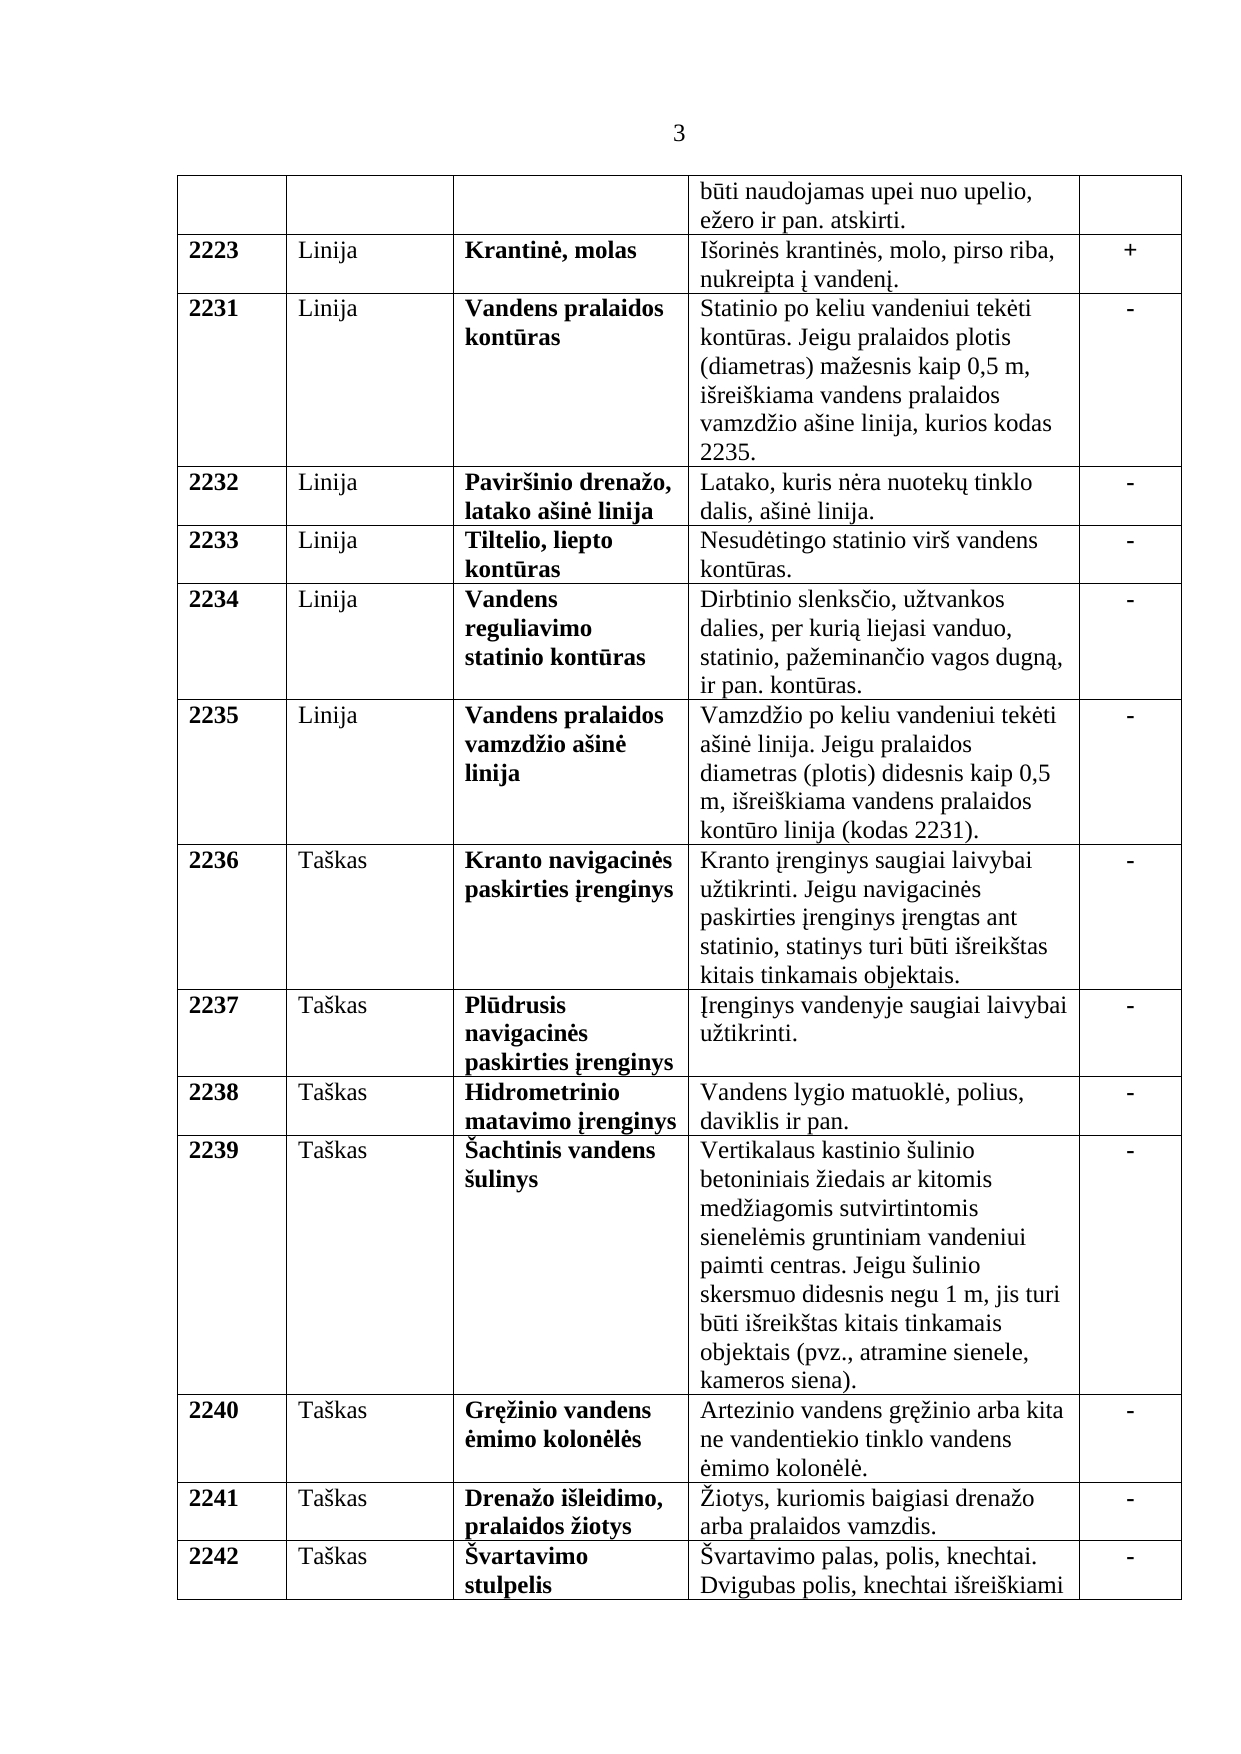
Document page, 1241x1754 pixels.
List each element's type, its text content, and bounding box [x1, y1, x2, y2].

table_cell + [1080, 235, 1181, 292]
table_cell 2233 [178, 526, 286, 583]
table_cell Vandens reguliavimo statinio kontūras [454, 584, 688, 699]
table_cell Nesudėtingo statinio virš vandens kontūras. [689, 526, 1079, 583]
table_cell Vandens pralaidos kontūras [454, 294, 688, 466]
table_cell Linija [287, 235, 453, 292]
table_cell 2231 [178, 294, 286, 466]
table_cell Taškas [287, 845, 453, 989]
table_cell - [1080, 1077, 1181, 1134]
table_cell 2232 [178, 467, 286, 524]
table_cell Šachtinis vandens šulinys [454, 1136, 688, 1394]
table_cell - [1080, 845, 1181, 989]
table_cell Artezinio vandens gręžinio arba kita ne vandentiekio tinklo vandens ėmimo kolonėlė. [689, 1395, 1079, 1482]
table_cell 2237 [178, 990, 286, 1076]
table_cell Kranto navigacinės paskirties įrenginys [454, 845, 688, 989]
table_cell Įrenginys vandenyje saugiai laivybai užtikrinti. [689, 990, 1079, 1076]
table_cell 2238 [178, 1077, 286, 1134]
table_cell 2223 [178, 235, 286, 292]
table_cell Vandens pralaidos vamzdžio ašinė linija [454, 700, 688, 844]
table_cell Linija [287, 700, 453, 844]
table_cell Taškas [287, 1136, 453, 1394]
table_cell [1080, 176, 1181, 234]
table_cell Krantinė, molas [454, 235, 688, 292]
table_cell Kranto įrenginys saugiai laivybai užtikrinti. Jeigu navigacinės paskirties įrenginys įrengtas ant statinio, statinys turi būti išreikštas kitais tinkamais objektais. [689, 845, 1079, 989]
table_cell [454, 176, 688, 234]
table_cell - [1080, 700, 1181, 844]
table_cell - [1080, 1483, 1181, 1540]
table_cell Taškas [287, 1483, 453, 1540]
table_cell Latako, kuris nėra nuotekų tinklo dalis, ašinė linija. [689, 467, 1079, 524]
table_cell Plūdrusis navigacinės paskirties įrenginys [454, 990, 688, 1076]
table_cell Statinio po keliu vandeniui tekėti kontūras. Jeigu pralaidos plotis (diametras) mažesnis kaip 0,5 m, išreiškiama vandens pralaidos vamzdžio ašine linija, kurios kodas 2235. [689, 294, 1079, 466]
table_cell Žiotys, kuriomis baigiasi drenažo arba pralaidos vamzdis. [689, 1483, 1079, 1540]
table_cell 2242 [178, 1541, 286, 1599]
table_cell 2235 [178, 700, 286, 844]
table_cell Linija [287, 526, 453, 583]
table_cell Linija [287, 467, 453, 524]
table_cell [178, 176, 286, 234]
table_cell Švartavimo stulpelis [454, 1541, 688, 1599]
table_cell [287, 176, 453, 234]
table_cell Vandens lygio matuoklė, polius, daviklis ir pan. [689, 1077, 1079, 1134]
table_cell Išorinės krantinės, molo, pirso riba, nukreipta į vandenį. [689, 235, 1079, 292]
table_cell Linija [287, 294, 453, 466]
table_cell Hidrometrinio matavimo įrenginys [454, 1077, 688, 1134]
table_cell - [1080, 1136, 1181, 1394]
table_cell 2241 [178, 1483, 286, 1540]
table_cell - [1080, 467, 1181, 524]
table_cell Vertikalaus kastinio šulinio betoniniais žiedais ar kitomis medžiagomis sutvirtintomis sienelėmis gruntiniam vandeniui paimti centras. Jeigu šulinio skersmuo didesnis negu 1 m, jis turi būti išreikštas kitais tinkamais objektais (pvz., atramine sienele, kameros siena). [689, 1136, 1079, 1394]
table_cell 2239 [178, 1136, 286, 1394]
table_cell Gręžinio vandens ėmimo kolonėlės [454, 1395, 688, 1482]
table_cell 2240 [178, 1395, 286, 1482]
table_cell - [1080, 990, 1181, 1076]
table_cell 2234 [178, 584, 286, 699]
table_cell Linija [287, 584, 453, 699]
table_cell - [1080, 526, 1181, 583]
table_cell Drenažo išleidimo, pralaidos žiotys [454, 1483, 688, 1540]
table_cell - [1080, 1395, 1181, 1482]
table_cell 2236 [178, 845, 286, 989]
table_cell - [1080, 294, 1181, 466]
table_cell Tiltelio, liepto kontūras [454, 526, 688, 583]
table_cell Taškas [287, 1541, 453, 1599]
table_cell - [1080, 1541, 1181, 1599]
table_cell Taškas [287, 1077, 453, 1134]
table_cell Paviršinio drenažo, latako ašinė linija [454, 467, 688, 524]
table_cell - [1080, 584, 1181, 699]
table_cell Vamzdžio po keliu vandeniui tekėti ašinė linija. Jeigu pralaidos diametras (plotis) didesnis kaip 0,5 m, išreiškiama vandens pralaidos kontūro linija (kodas 2231). [689, 700, 1079, 844]
table_cell būti naudojamas upei nuo upelio, ežero ir pan. atskirti. [689, 176, 1079, 234]
table_cell Švartavimo palas, polis, knechtai. Dvigubas polis, knechtai išreiškiami [689, 1541, 1079, 1599]
table_cell Taškas [287, 990, 453, 1076]
table_cell Taškas [287, 1395, 453, 1482]
table_cell Dirbtinio slenksčio, užtvankos dalies, per kurią liejasi vanduo, statinio, pažeminančio vagos dugną, ir pan. kontūras. [689, 584, 1079, 699]
